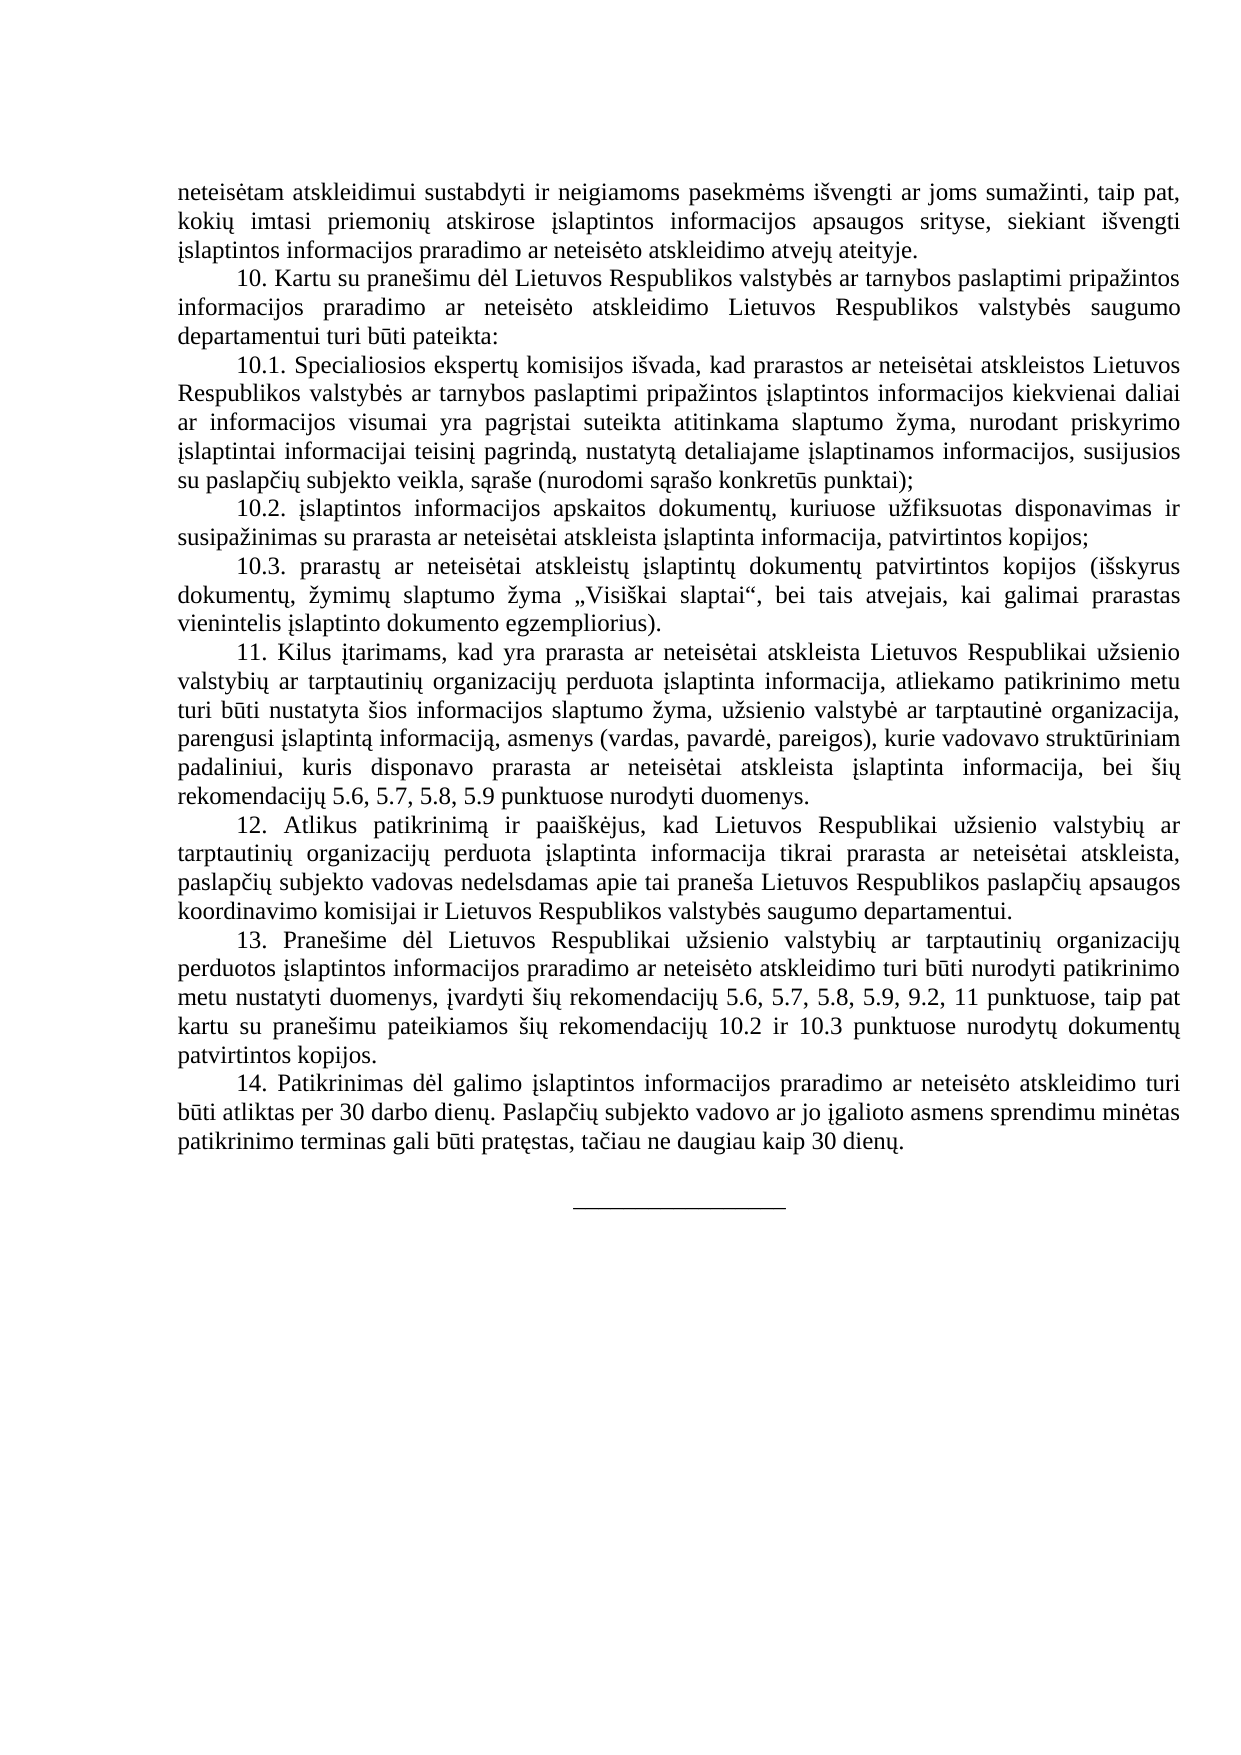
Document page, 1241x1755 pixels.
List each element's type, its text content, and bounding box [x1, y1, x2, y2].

text _________________ [177, 1183, 1181, 1212]
text 10. Kartu su pranešimu dėl Lietuvos Respublikos valstybės ar tarnybos paslaptimi pripažintos informacijos praradimo ar neteisėto atskleidimo Lietuvos Respublikos valstybės saugumo departamentui turi būti pateikta: [177, 263, 1181, 350]
text 13. Pranešime dėl Lietuvos Respublikai užsienio valstybių ar tarptautinių organizacijų perduotos įslaptintos informacijos praradimo ar neteisėto atskleidimo turi būti nurodyti patikrinimo metu nustatyti duomenys, įvardyti šių rekomendacijų 5.6, 5.7, 5.8, 5.9, 9.2, 11 punktuose, taip pat kartu su pranešimu pateikiamos šių rekomendacijų 10.2 ir 10.3 punktuose nurodytų dokumentų patvirtintos kopijos. [177, 925, 1181, 1068]
text 10.1. Specialiosios ekspertų komisijos išvada, kad prarastos ar neteisėtai atskleistos Lietuvos Respublikos valstybės ar tarnybos paslaptimi pripažintos įslaptintos informacijos kiekvienai daliai ar informacijos visumai yra pagrįstai suteikta atitinkama slaptumo žyma, nurodant priskyrimo įslaptintai informacijai teisinį pagrindą, nustatytą detaliajame įslaptinamos informacijos, susijusios su paslapčių subjekto veikla, sąraše (nurodomi sąrašo konkretūs punktai); [177, 350, 1181, 493]
text 10.2. įslaptintos informacijos apskaitos dokumentų, kuriuose užfiksuotas disponavimas ir susipažinimas su prarasta ar neteisėtai atskleista įslaptinta informacija, patvirtintos kopijos; [177, 493, 1181, 551]
text 12. Atlikus patikrinimą ir paaiškėjus, kad Lietuvos Respublikai užsienio valstybių ar tarptautinių organizacijų perduota įslaptinta informacija tikrai prarasta ar neteisėtai atskleista, paslapčių subjekto vadovas nedelsdamas apie tai praneša Lietuvos Respublikos paslapčių apsaugos koordinavimo komisijai ir Lietuvos Respublikos valstybės saugumo departamentui. [177, 810, 1181, 925]
text 14. Patikrinimas dėl galimo įslaptintos informacijos praradimo ar neteisėto atskleidimo turi būti atliktas per 30 darbo dienų. Paslapčių subjekto vadovo ar jo įgalioto asmens sprendimu minėtas patikrinimo terminas gali būti pratęstas, tačiau ne daugiau kaip 30 dienų. [177, 1068, 1181, 1155]
text neteisėtam atskleidimui sustabdyti ir neigiamoms pasekmėms išvengti ar joms sumažinti, taip pat, kokių imtasi priemonių atskirose įslaptintos informacijos apsaugos srityse, siekiant išvengti įslaptintos informacijos praradimo ar neteisėto atskleidimo atvejų ateityje. [177, 177, 1181, 263]
text 11. Kilus įtarimams, kad yra prarasta ar neteisėtai atskleista Lietuvos Respublikai užsienio valstybių ar tarptautinių organizacijų perduota įslaptinta informacija, atliekamo patikrinimo metu turi būti nustatyta šios informacijos slaptumo žyma, užsienio valstybė ar tarptautinė organizacija, parengusi įslaptintą informaciją, asmenys (vardas, pavardė, pareigos), kurie vadovavo struktūriniam padaliniui, kuris disponavo prarasta ar neteisėtai atskleista įslaptinta informacija, bei šių rekomendacijų 5.6, 5.7, 5.8, 5.9 punktuose nurodyti duomenys. [177, 637, 1181, 810]
text 10.3. prarastų ar neteisėtai atskleistų įslaptintų dokumentų patvirtintos kopijos (išskyrus dokumentų, žymimų slaptumo žyma „Visiškai slaptai“, bei tais atvejais, kai galimai prarastas vienintelis įslaptinto dokumento egzempliorius). [177, 551, 1181, 637]
